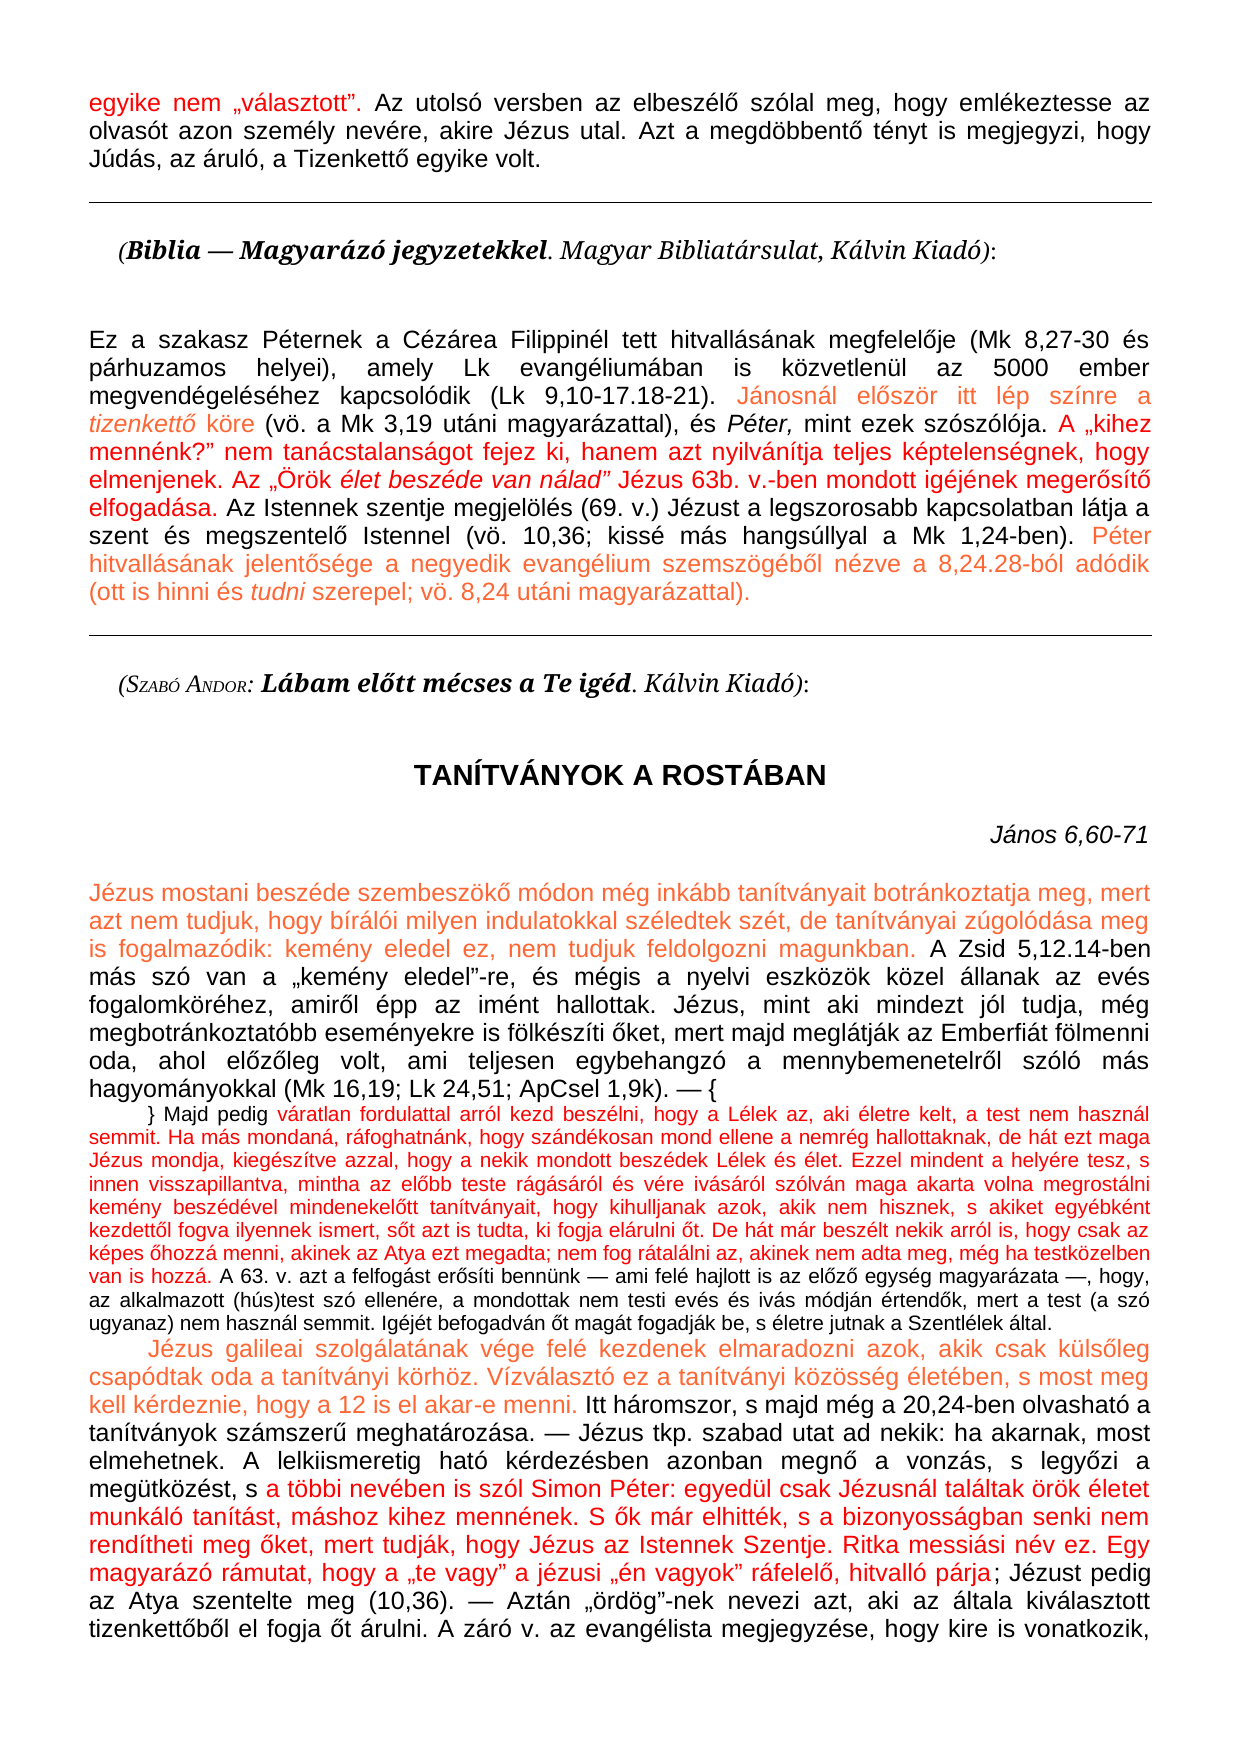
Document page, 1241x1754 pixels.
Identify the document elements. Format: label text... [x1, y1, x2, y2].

text } Majd pedig váratlan fordulattal arról kezd beszélni, hogy a Lélek az, aki életre kelt, a test nem használ semmit. Ha más mondaná, ráfoghatnánk, hogy szándékosan mond ellene a nemrég hallottaknak, de hát ezt maga Jézus mondja, kiegészítve azzal, hogy a nekik mondott beszédek Lélek és élet. Ezzel mindent a helyére tesz, s innen visszapillantva, mintha az előbb teste rágásáról és vére ivásáról szólván maga akarta volna megrostálni kemény beszédével mindenekelőtt tanítványait, hogy kihulljanak azok, akik nem hisznek, s akiket egyébként kezdettől fogva ilyennek ismert, sőt azt is tudta, ki fogja elárulni őt. De hát már beszélt nekik arról is, hogy csak az képes őhozzá menni, akinek az Atya ezt megadta; nem fog rátalálni az, akinek nem adta meg, még ha testközelben van is hozzá. A 63. v. azt a felfogást erősíti bennünk — ami felé hajlott is az előző egység magyarázata —, hogy, az alkalmazott (hús)test szó ellenére, a mondottak nem testi evés és ivás módján értendők, mert a test (a szó ugyanaz) nem használ semmit. Igéjét befogadván őt magát fogadják be, s életre jutnak a Szentlélek által. [88, 1102, 1152, 1335]
text TANÍTVÁNYOK A ROSTÁBAN [88, 759, 1152, 791]
text Jézus galileai szolgálatának vége felé kezdenek elmaradozni azok, akik csak külsőleg csapódtak oda a tanítványi körhöz. Vízválasztó ez a tanítványi közösség életében, s most meg kell kérdeznie, hogy a 12 is el akar‑e menni. Itt háromszor, s majd még a 20,24-ben olvasható a tanítványok számszerű meghatározása. — Jézus tkp. szabad utat ad nekik: ha akarnak, most elmehetnek. A lelkiismeretig ható kérdezésben azonban megnő a vonzás, s legyőzi a megütközést, s a többi nevében is szól Simon Péter: egyedül csak Jézusnál találtak örök életet munkáló tanítást, máshoz kihez mennének. S ők már elhitték, s a bizonyosságban senki nem rendítheti meg őket, mert tudják, hogy Jézus az Istennek Szentje. Ritka messiási név ez. Egy magyarázó rámutat, hogy a „te vagy” a jézusi „én vagyok” ráfelelő, hitvalló párja; Jézust pedig az Atya szentelte meg (10,36). — Aztán „ördög”-nek nevezi azt, aki az általa kiválasztott tizenkettőből el fogja őt árulni. A záró v. az evangélista megjegyzése, hogy kire is vonatkozik, [88, 1335, 1152, 1643]
text Ez a szakasz Péternek a Cézárea Filippinél tett hitvallásának megfelelője (Mk 8,27-30 és párhuzamos helyei), amely Lk evangéliumában is közvetlenül az 5000 ember megvendégeléséhez kapcsolódik (Lk 9,10-17.18-21). Jánosnál először itt lép színre a tizenkettő köre (vö. a Mk 3,19 utáni magyarázattal), és Péter, mint ezek szószólója. A „kihez mennénk?” nem tanácstalanságot fejez ki, hanem azt nyilvánítja teljes képtelenségnek, hogy elmenjenek. Az „Örök élet beszéde van nálad” Jézus 63b. v.-ben mondott igéjének megerősítő elfogadása. Az Istennek szentje megjelölés (69. v.) Jézust a legszorosabb kapcsolatban látja a szent és megszentelő Istennel (vö. 10,36; kissé más hangsúllyal a Mk 1,24-ben). Péter hitvallásának jelentősége a negyedik evangélium szemszögéből nézve a 8,24.28-ból adódik (ott is hinni és tudni szerepel; vö. 8,24 utáni magyarázattal). [88, 326, 1152, 606]
text János 6,60-71 [88, 821, 1152, 849]
text (Biblia — Magyarázó jegyzetekkel. Magyar Bibliatársulat, Kálvin Kiadó): [88, 203, 1152, 296]
text egyike nem „választott”. Az utolsó versben az elbeszélő szólal meg, hogy emlékeztesse az olvasót azon személy nevére, akire Jézus utal. Azt a megdöbbentő tényt is megjegyzi, hogy Júdás, az áruló, a Tizenkettő egyike volt. [88, 88, 1152, 173]
text (Szabó Andor: Lábam előtt mécses a Te igéd. Kálvin Kiadó): [88, 636, 1152, 729]
text Jézus mostani beszéde szembeszökő módon még inkább tanítványait botránkoztatja meg, mert azt nem tudjuk, hogy bírálói milyen indulatokkal széledtek szét, de tanítványai zúgolódása meg is fogalmazódik: kemény eledel ez, nem tudjuk feldolgozni magunkban. A Zsid 5,12.14-ben más szó van a „kemény eledel”-re, és mégis a nyelvi eszközök közel állanak az evés fogalomköréhez, amiről épp az imént hallottak. Jézus, mint aki mindezt jól tudja, még megbotránkoztatóbb eseményekre is fölkészíti őket, mert majd meglátják az Emberfiát fölmenni oda, ahol előzőleg volt, ami teljesen egybehangzó a mennybemenetelről szóló más hagyományokkal (Mk 16,19; Lk 24,51; ApCsel 1,9k). — { [88, 878, 1152, 1102]
